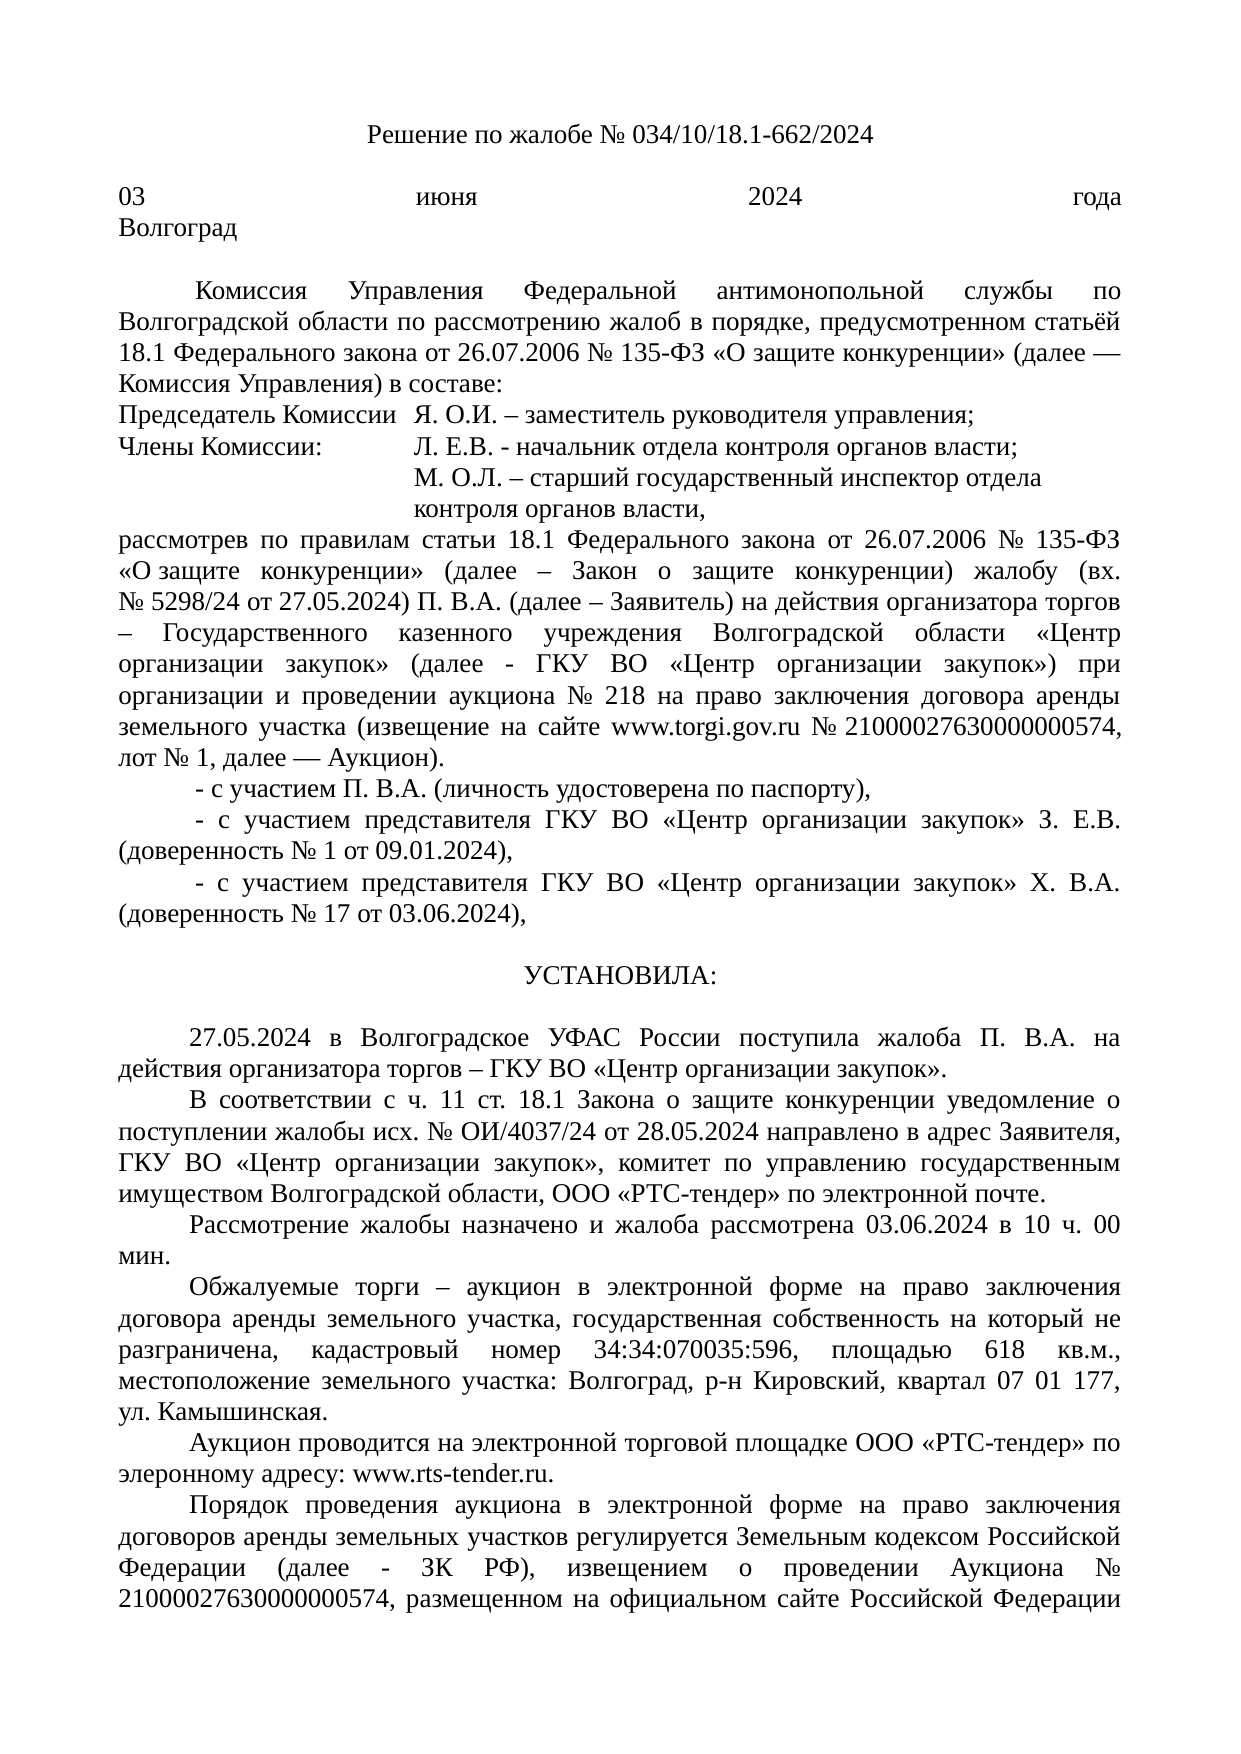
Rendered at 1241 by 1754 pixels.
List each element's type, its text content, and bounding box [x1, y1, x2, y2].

text 03 июня 2024 года Волгоград [118, 180, 1122, 243]
text 27.05.2024 в Волгоградское УФАС России поступила жалоба П. В.А. на действия организатора торгов – ГКУ ВО «Центр организации закупок». [118, 1021, 1122, 1084]
text Члены Комиссии: Л. Е.В. - начальник отдела контроля органов власти; [118, 429, 1122, 461]
text рассмотрев по правилам статьи 18.1 Федерального закона от 26.07.2006 № 135-ФЗ «О защите конкуренции» (далее – Закон о защите конкуренции) жалобу (вх. № 5298/24 от 27.05.2024) П. В.А. (далее – Заявитель) на действия организатора торгов – Государственного казенного учреждения Волгоградской области «Центр организации закупок» (далее - ГКУ ВО «Центр организации закупок») при организации и проведении аукциона № 218 на право заключения договора аренды земельного участка (извещение на сайте www.torgi.gov.ru № 21000027630000000574, лот № 1, далее — Аукцион). [118, 523, 1122, 772]
text Решение по жалобе № 034/10/18.1-662/2024 [118, 118, 1122, 149]
text - с участием П. В.А. (личность удостоверена по паспорту), [118, 772, 1122, 803]
text Порядок проведения аукциона в электронной форме на право заключения договоров аренды земельных участков регулируется Земельным кодексом Российской Федерации (далее - ЗК РФ), извещением о проведении Аукциона № 21000027630000000574, размещенном на официальном сайте Российской Федерации [118, 1488, 1122, 1613]
text Аукцион проводится на электронной торговой площадке ООО «РТС-тендер» по элеронному адресу: www.rts-tender.ru. [118, 1426, 1122, 1488]
text УСТАНОВИЛА: [118, 959, 1122, 990]
text - с участием представителя ГКУ ВО «Центр организации закупок» Х. В.А. (доверенность № 17 от 03.06.2024), [118, 866, 1122, 928]
text Обжалуемые торги – аукцион в электронной форме на право заключения договора аренды земельного участка, государственная собственность на который не разграничена, кадастровый номер 34:34:070035:596, площадью 618 кв.м., местоположение земельного участка: Волгоград, р-н Кировский, квартал 07 01 177, ул. Камышинская. [118, 1271, 1122, 1426]
text В соответствии с ч. 11 ст. 18.1 Закона о защите конкуренции уведомление о поступлении жалобы исх. № ОИ/4037/24 от 28.05.2024 направлено в адрес Заявителя, ГКУ ВО «Центр организации закупок», комитет по управлению государственным имуществом Волгоградской области, ООО «РТС-тендер» по электронной почте. [118, 1084, 1122, 1208]
text Комиссия Управления Федеральной антимонопольной службы по Волгоградской области по рассмотрению жалоб в порядке, предусмотренном статьёй 18.1 Федерального закона от 26.07.2006 № 135-ФЗ «О защите конкуренции» (далее — Комиссия Управления) в составе: [118, 274, 1122, 398]
text Рассмотрение жалобы назначено и жалоба рассмотрена 03.06.2024 в 10 ч. 00 мин. [118, 1208, 1122, 1271]
text - с участием представителя ГКУ ВО «Центр организации закупок» З. Е.В. (доверенность № 1 от 09.01.2024), [118, 803, 1122, 866]
text М. О.Л. – старший государственный инспектор отдела контроля органов власти, [118, 461, 1122, 523]
text Председатель Комиссии Я. О.И. – заместитель руководителя управления; [118, 398, 1122, 429]
